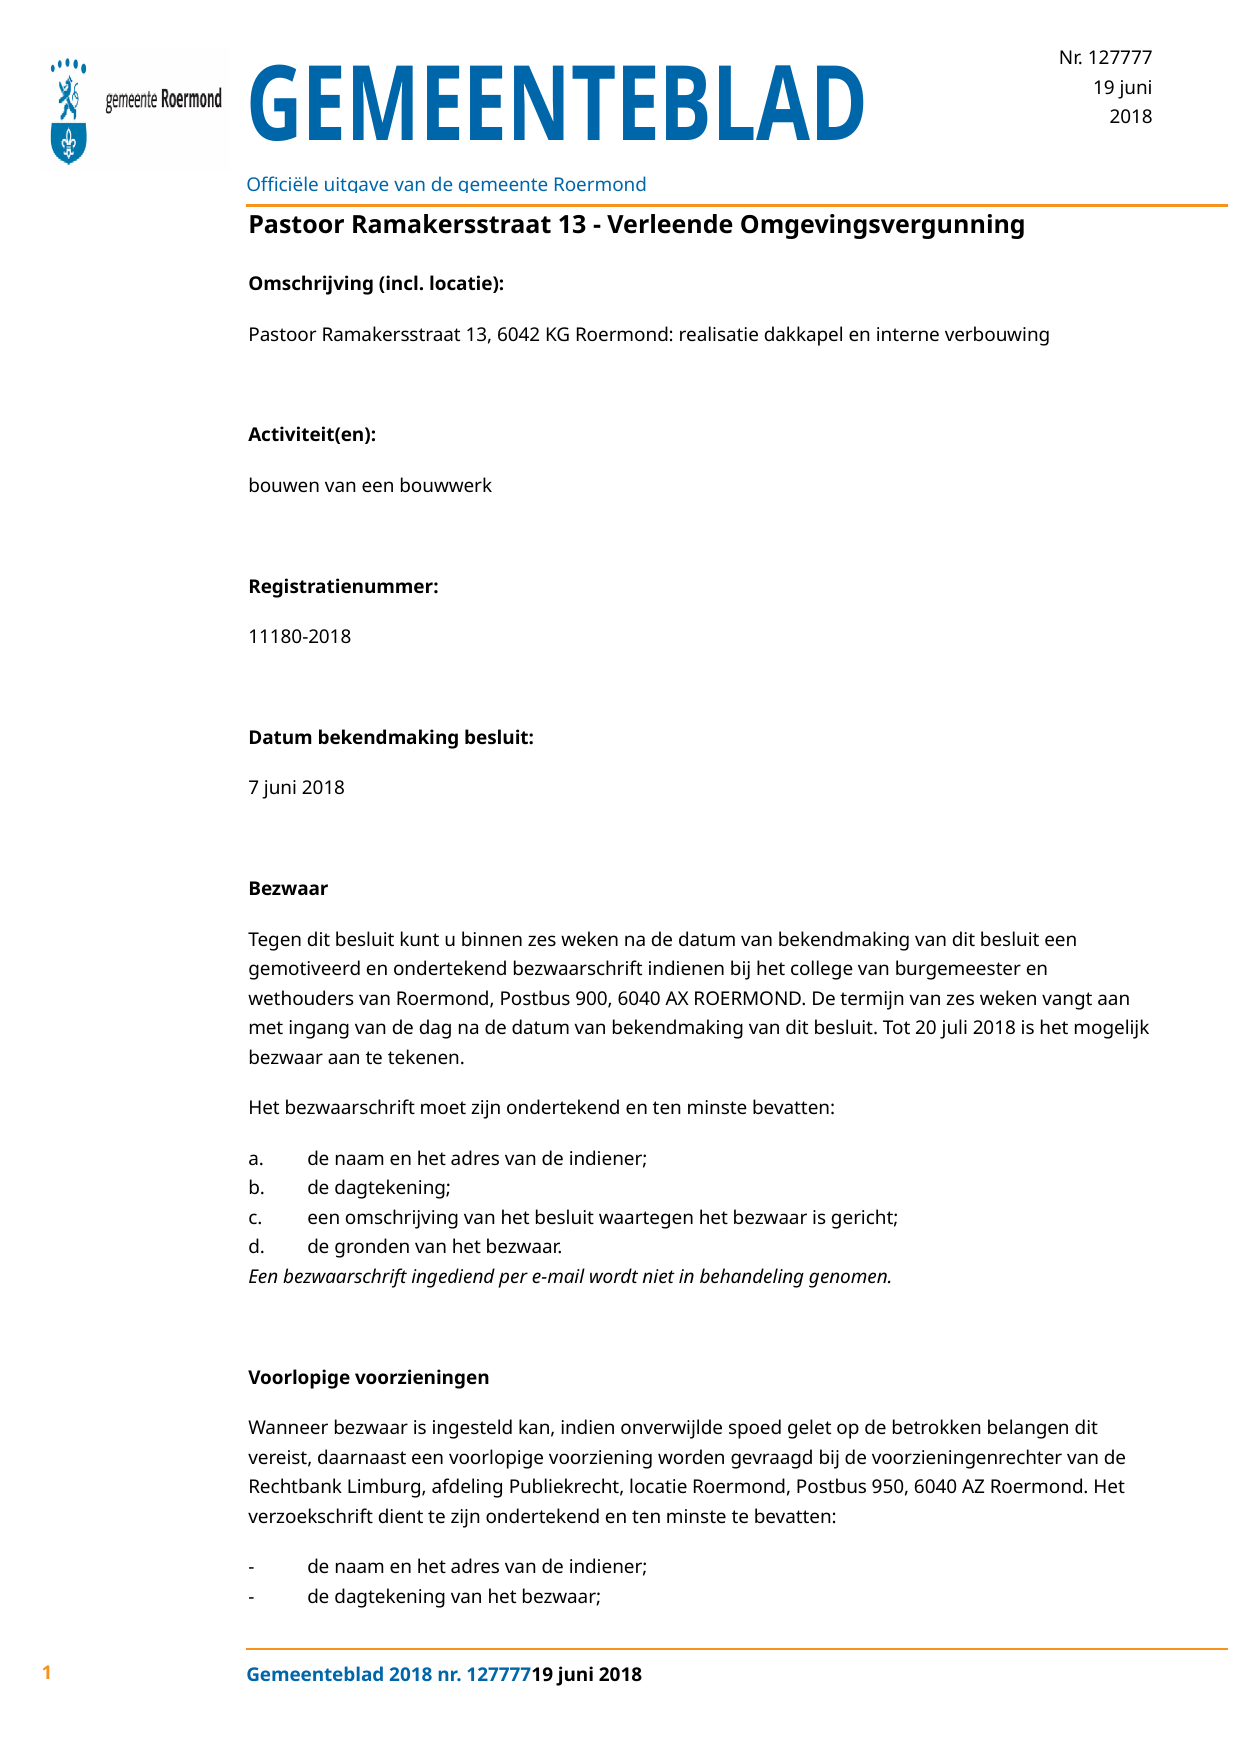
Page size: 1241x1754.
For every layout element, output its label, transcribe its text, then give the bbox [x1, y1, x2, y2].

text bouwen van een bouwwerk [248, 472, 1152, 498]
list de dagtekening van het bezwaar; [248, 1583, 1152, 1609]
text Pastoor Ramakersstraat 13, 6042 KG Roermond: realisatie dakkapel en interne verbouwing [248, 321, 1152, 346]
list de gronden van het bezwaar. [248, 1234, 1152, 1259]
text Datum bekendmaking besluit: [248, 724, 1152, 750]
text Wanneer bezwaar is ingesteld kan, indien onverwijlde spoed gelet op de betrokken belangen dit vereist, daarnaast een voorlopige voorziening worden gevraagd bij de voorzieningenrechter van de Rechtbank Limburg, afdeling Publiekrecht, locatie Roermond, Postbus 950, 6040 AZ Roermond. Het verzoekschrift dient te zijn ondertekend en ten minste te bevatten: [248, 1414, 1152, 1529]
text Bezwaar [248, 875, 1152, 901]
text Tegen dit besluit kunt u binnen zes weken na de datum van bekendmaking van dit besluit een gemotiveerd en ondertekend bezwaarschrift indienen bij het college van burgemeester en wethouders van Roermond, Postbus 900, 6040 AX ROERMOND. De termijn van zes weken vangt aan met ingang van de dag na de datum van bekendmaking van dit besluit. Tot 20 juli 2018 is het mogelijk bezwaar aan te tekenen. [248, 926, 1152, 1070]
text Een bezwaarschrift ingediend per e-mail wordt niet in behandeling genomen. [248, 1263, 1152, 1289]
list een omschrijving van het besluit waartegen het bezwaar is gericht; [248, 1204, 1152, 1230]
text 11180-2018 [248, 623, 1152, 649]
text Omschrijving (incl. locatie): [248, 270, 1152, 296]
text Pastoor Ramakersstraat 13 - Verleende Omgevingsvergunning [248, 207, 1152, 241]
list de dagtekening; [248, 1174, 1152, 1200]
text Voorlopige voorzieningen [248, 1364, 1152, 1390]
picture [41, 47, 231, 172]
list de naam en het adres van de indiener; [248, 1554, 1152, 1579]
text Activiteit(en): [248, 422, 1152, 447]
text Registratienummer: [248, 573, 1152, 598]
text Het bezwaarschrift moet zijn ondertekend en ten minste bevatten: [248, 1094, 1152, 1120]
list de naam en het adres van de indiener; [248, 1145, 1152, 1171]
text 7 juni 2018 [248, 774, 1152, 800]
